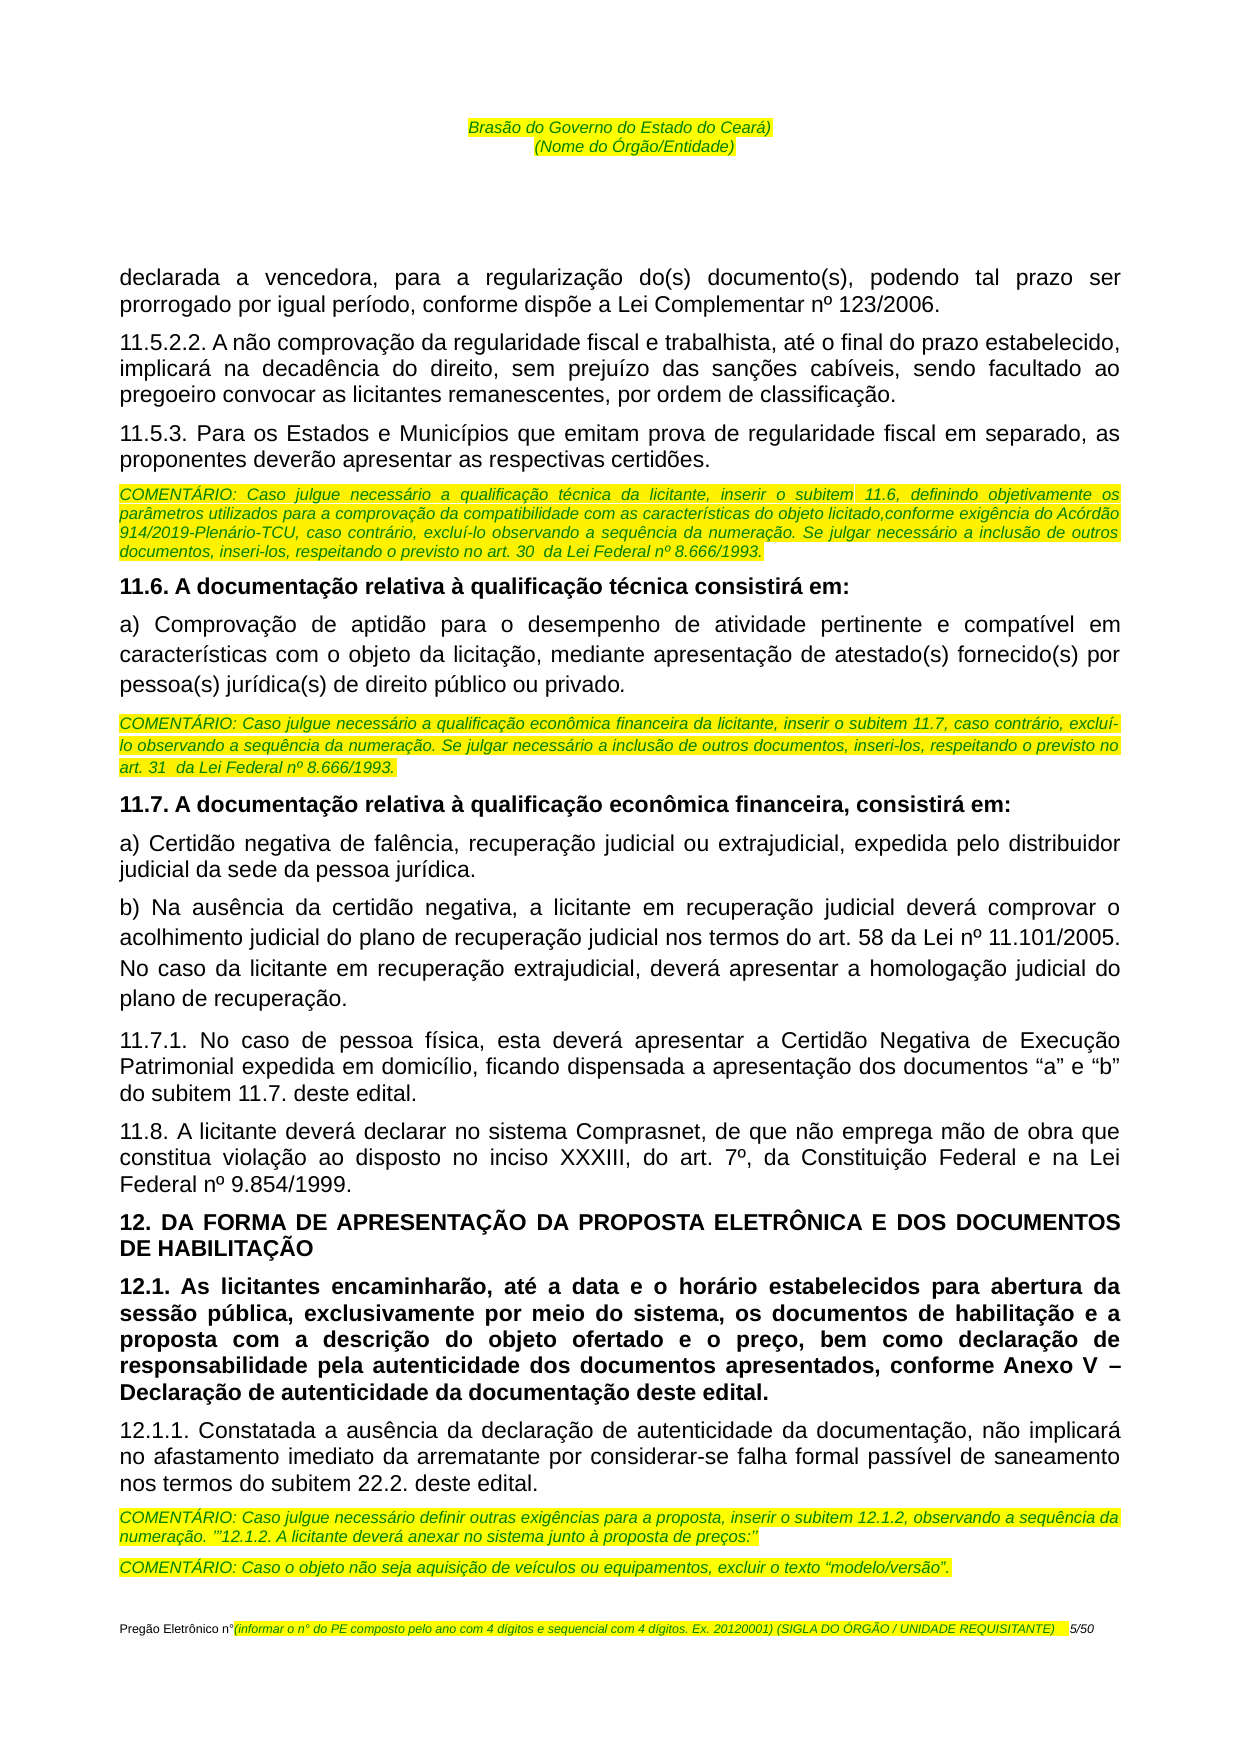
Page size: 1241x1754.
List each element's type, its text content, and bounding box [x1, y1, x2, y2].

text 11.5.2.2. A não comprovação da regularidade fiscal e trabalhista, até o final do prazo estabelecido, implicará na decadência do direito, sem prejuízo das sanções cabíveis, sendo facultado ao pregoeiro convocar as licitantes remanescentes, por ordem de classificação. [119, 329, 1121, 408]
text 11.5.3. Para os Estados e Municípios que emitam prova de regularidade fiscal em separado, as proponentes deverão apresentar as respectivas certidões. [119, 420, 1121, 472]
text a) Comprovação de aptidão para o desempenho de atividade pertinente e compatível em características com o objeto da licitação, mediante apresentação de atestado(s) fornecido(s) por pessoa(s) jurídica(s) de direito público ou privado. [119, 611, 1121, 698]
text 12.1.1. Constatada a ausência da declaração de autenticidade da documentação, não implicará no afastamento imediato da arrematante por considerar-se falha formal passível de saneamento nos termos do subitem 22.2. deste edital. [119, 1417, 1121, 1496]
text 12.1. As licitantes encaminharão, até a data e o horário estabelecidos para abertura da sessão pública, exclusivamente por meio do sistema, os documentos de habilitação e a proposta com a descrição do objeto ofertado e o preço, bem como declaração de responsabilidade pela autenticidade dos documentos apresentados, conforme Anexo V – Declaração de autenticidade da documentação deste edital. [119, 1273, 1121, 1405]
text b) Na ausência da certidão negativa, a licitante em recuperação judicial deverá comprovar o acolhimento judicial do plano de recuperação judicial nos termos do art. 58 da Lei nº 11.101/2005. No caso da licitante em recuperação extrajudicial, deverá apresentar a homologação judicial do plano de recuperação. [119, 894, 1121, 1011]
text COMENTÁRIO: Caso julgue necessário a qualificação técnica da licitante, inserir o subitem 11.6, definindo objetivamente os parâmetros utilizados para a comprovação da compatibilidade com as características do objeto licitado,conforme exigência do Acórdão 914/2019-Plenário-TCU, caso contrário, excluí-lo observando a sequência da numeração. Se julgar necessário a inclusão de outros documentos, inseri-los, respeitando o previsto no art. 30 da Lei Federal nº 8.666/1993. [119, 484, 1121, 561]
text 11.7. A documentação relativa à qualificação econômica financeira, consistirá em: [119, 791, 1121, 818]
text COMENTÁRIO: Caso julgue necessário definir outras exigências para a proposta, inserir o subitem 12.1.2, observando a sequência da numeração. ’”12.1.2. A licitante deverá anexar no sistema junto à proposta de preços:’’ [119, 1508, 1121, 1546]
text 11.6. A documentação relativa à qualificação técnica consistirá em: [119, 573, 1121, 599]
text COMENTÁRIO: Caso julgue necessário a qualificação econômica financeira da licitante, inserir o subitem 11.7, caso contrário, excluí-lo observando a sequência da numeração. Se julgar necessário a inclusão de outros documentos, inseri-los, respeitando o previsto no art. 31 da Lei Federal nº 8.666/1993. [119, 713, 1121, 777]
text COMENTÁRIO: Caso o objeto não seja aquisição de veículos ou equipamentos, excluir o texto “modelo/versão”. [119, 1558, 1121, 1577]
text a) Certidão negativa de falência, recuperação judicial ou extrajudicial, expedida pelo distribuidor judicial da sede da pessoa jurídica. [119, 829, 1121, 882]
text 11.7.1. No caso de pessoa física, esta deverá apresentar a Certidão Negativa de Execução Patrimonial expedida em domicílio, ficando dispensada a apresentação dos documentos “a” e “b” do subitem 11.7. deste edital. [119, 1027, 1121, 1106]
text 12. DA FORMA DE APRESENTAÇÃO DA PROPOSTA ELETRÔNICA E DOS DOCUMENTOS DE HABILITAÇÃO [119, 1209, 1121, 1261]
text 11.8. A licitante deverá declarar no sistema Comprasnet, de que não emprega mão de obra que constitua violação ao disposto no inciso XXXIII, do art. 7º, da Constituição Federal e na Lei Federal nº 9.854/1999. [119, 1118, 1121, 1197]
text declarada a vencedora, para a regularização do(s) documento(s), podendo tal prazo ser prorrogado por igual período, conforme dispõe a Lei Complementar nº 123/2006. [119, 264, 1121, 317]
